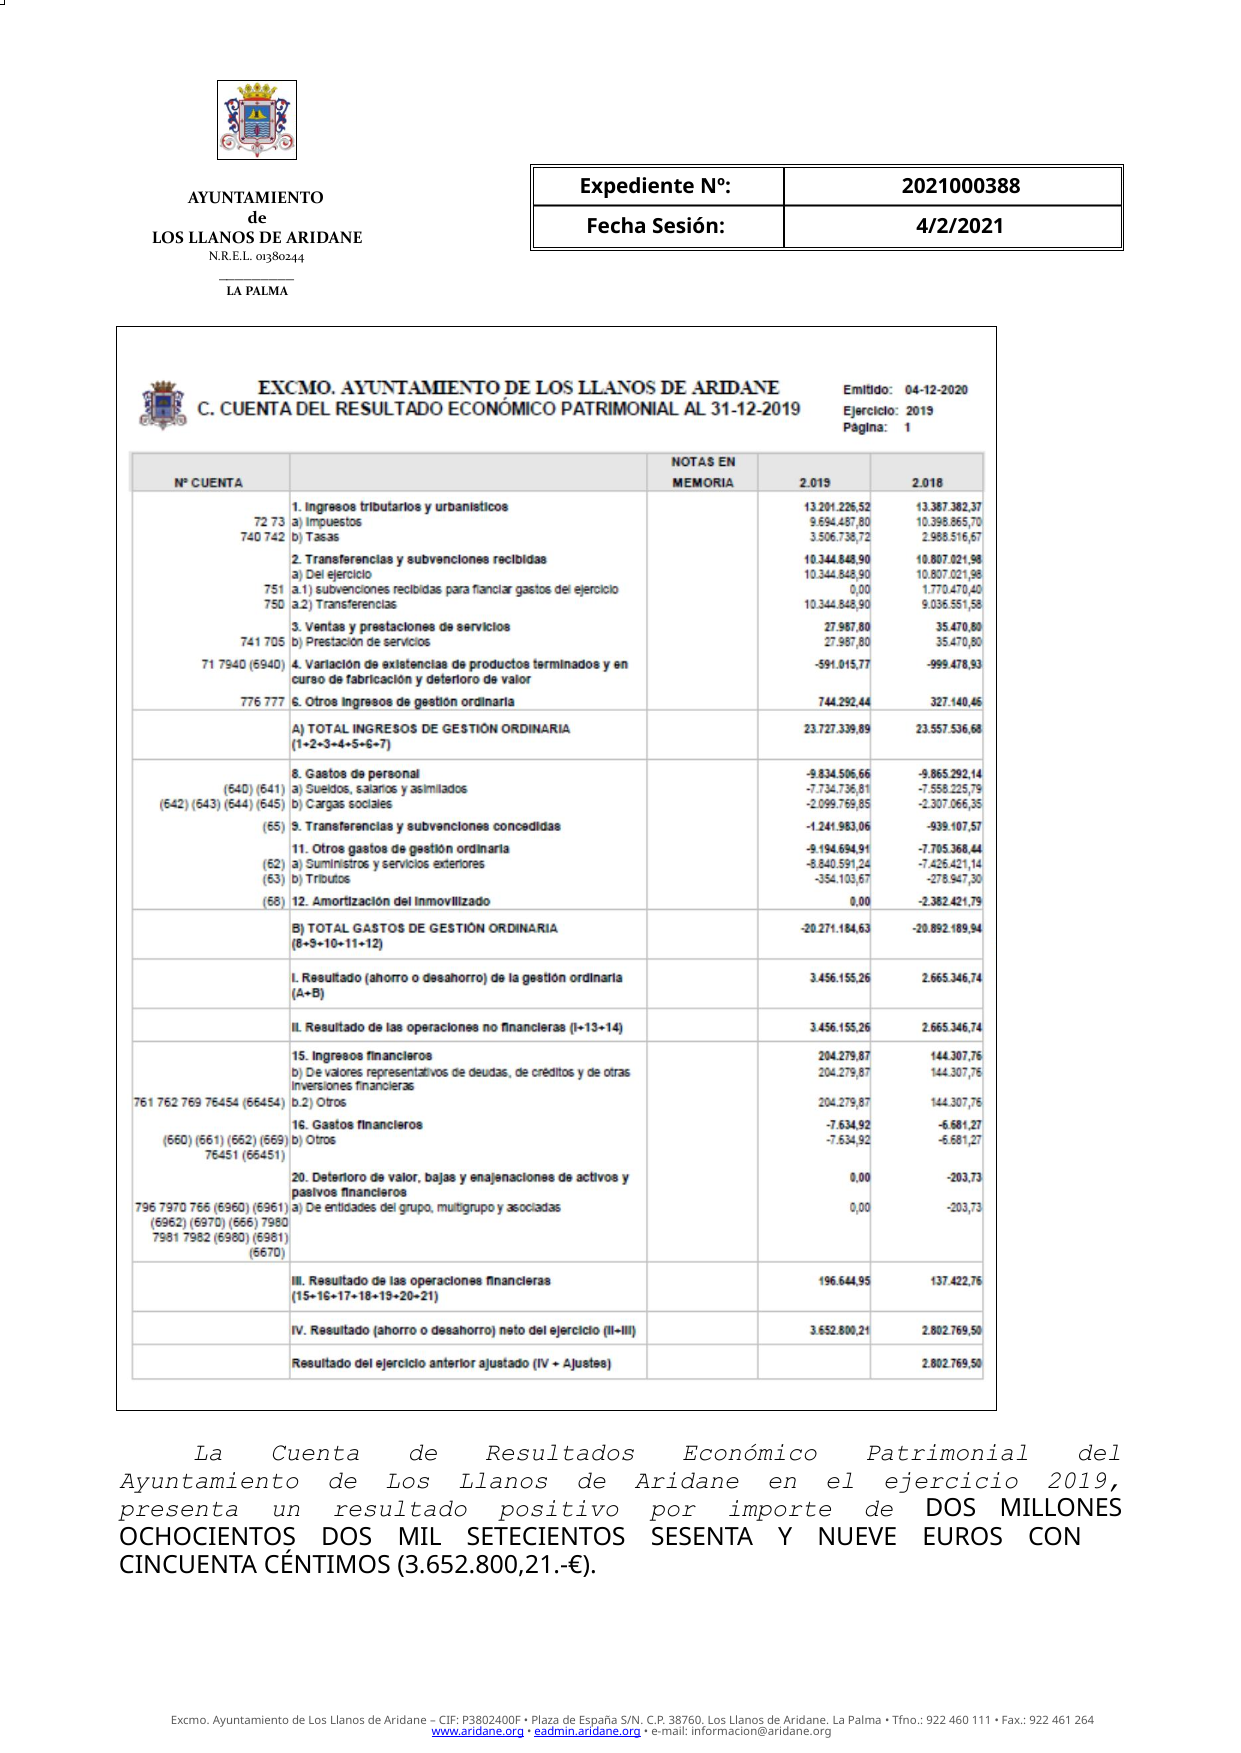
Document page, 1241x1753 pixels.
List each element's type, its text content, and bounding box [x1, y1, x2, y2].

text LOS LLANOS DE ARIDANE [152, 230, 387, 247]
text de [247, 210, 387, 227]
text Excmo. Ayuntamiento de Los Llanos de Aridane – CIF: P3802400F • Plaza de España S/N. C.P. 38760. Los Llanos de Aridane. La Palma • Tfno.: 922 460 111 • Fax.: 922 461 264 [171, 1713, 1095, 1727]
text LA PALMA [226, 286, 317, 298]
text Ayuntamiento de Los Llanos de Aridane en el ejercicio 2019, [119, 1467, 1146, 1494]
text CINCUENTA CÉNTIMOS (3.652.800,21.-€). [119, 1551, 1146, 1580]
text presenta un resultado positivo por importe de DOS MILLONES [119, 1494, 1146, 1522]
text Expediente Nº: [579, 173, 761, 198]
text _ [219, 266, 226, 279]
text OCHOCIENTOS DOS MIL SETECIENTOS SESENTA Y NUEVE EUROS CON [119, 1523, 1146, 1551]
picture [117, 327, 996, 1410]
text 4/2/2021 [916, 214, 1059, 239]
text www.aridane.org • eadmin.aridane.org • e-mail: informacion@aridane.org [431, 1724, 834, 1738]
text N.R.E.L. 01380244 [208, 250, 327, 262]
text Fecha Sesión: [586, 214, 761, 239]
text 2021000388 [902, 173, 1059, 198]
picture [218, 81, 296, 159]
text AYUNTAMIENTO [188, 190, 387, 207]
picture [531, 165, 1123, 250]
text ________ [226, 266, 317, 282]
text _ [317, 266, 327, 282]
text La Cuenta de Resultados Económico Patrimonial del [193, 1438, 1146, 1467]
